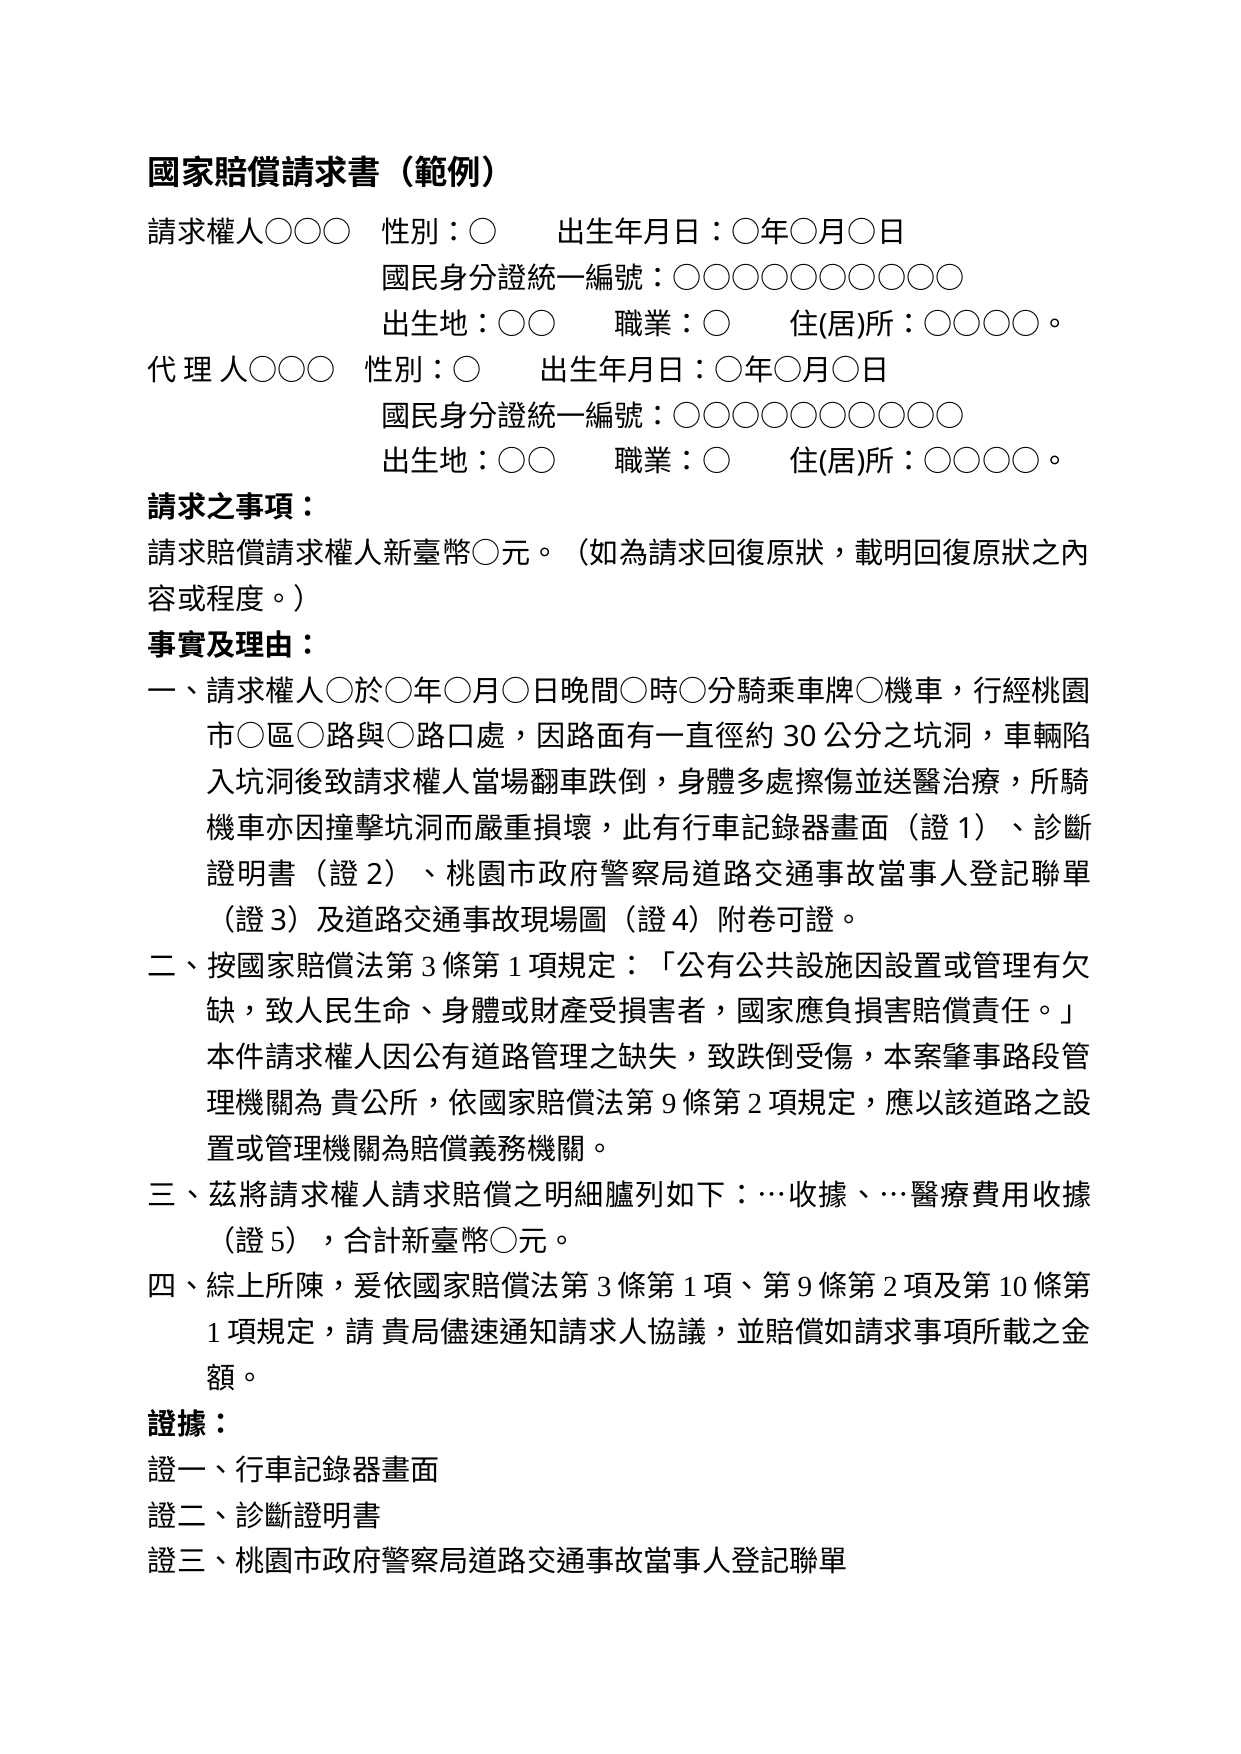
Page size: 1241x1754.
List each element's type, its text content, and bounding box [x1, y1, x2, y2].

text 三、茲將請求權人請求賠償之明細臚列如下：…收據、…醫療費用收據（證5），合計新臺幣○元。 [148, 1168, 1092, 1260]
text 國家賠償請求書（範例） [148, 148, 1092, 193]
text 證一、行車記錄器畫面 [148, 1443, 1092, 1489]
text 二、按國家賠償法第3條第1項規定：「公有公共設施因設置或管理有欠缺，致人民生命、身體或財產受損害者，國家應負損害賠償責任。」，本件請求權人因公有道路管理之缺失，致跌倒受傷，本案肇事路段管理機關為 貴公所，依國家賠償法第9條第2項規定，應以該道路之設置或管理機關為賠償義務機關。 [148, 939, 1092, 1168]
text 請求之事項： [148, 481, 1092, 527]
text 證三、桃園市政府警察局道路交通事故當事人登記聯單 [148, 1535, 1092, 1581]
text 四、綜上所陳，爰依國家賠償法第3條第1項、第9條第2項及第10條第1項規定，請 貴局儘速通知請求人協議，並賠償如請求事項所載之金額。 [148, 1260, 1092, 1398]
text 出生地：○○ 職業：○ 住(居)所：○○○○。 [148, 435, 1092, 481]
text 請求權人○○○ 性別：○ 出生年月日：○年○月○日 [148, 206, 1092, 252]
text 國民身分證統一編號：○○○○○○○○○○ [148, 252, 1092, 298]
text 一、請求權人○於○年○月○日晚間○時○分騎乘車牌○機車，行經桃園市○區○路與○路口處，因路面有一直徑約30公分之坑洞，車輛陷入坑洞後致請求權人當場翻車跌倒，身體多處擦傷並送醫治療，所騎機車亦因撞擊坑洞而嚴重損壞，此有行車記錄器畫面（證1）、診斷證明書（證2）、桃園市政府警察局道路交通事故當事人登記聯單（證3）及道路交通事故現場圖（證4）附卷可證。 [148, 664, 1092, 939]
text 國民身分證統一編號：○○○○○○○○○○ [148, 389, 1092, 435]
text 證據： [148, 1398, 1092, 1443]
text 事實及理由： [148, 618, 1092, 664]
text 請求賠償請求權人新臺幣○元。（如為請求回復原狀，載明回復原狀之內容或程度。） [148, 527, 1092, 618]
text 代 理 人○○○ 性別：○ 出生年月日：○年○月○日 [148, 343, 1092, 389]
text 證二、診斷證明書 [148, 1489, 1092, 1535]
text 出生地：○○ 職業：○ 住(居)所：○○○○。 [148, 298, 1092, 343]
